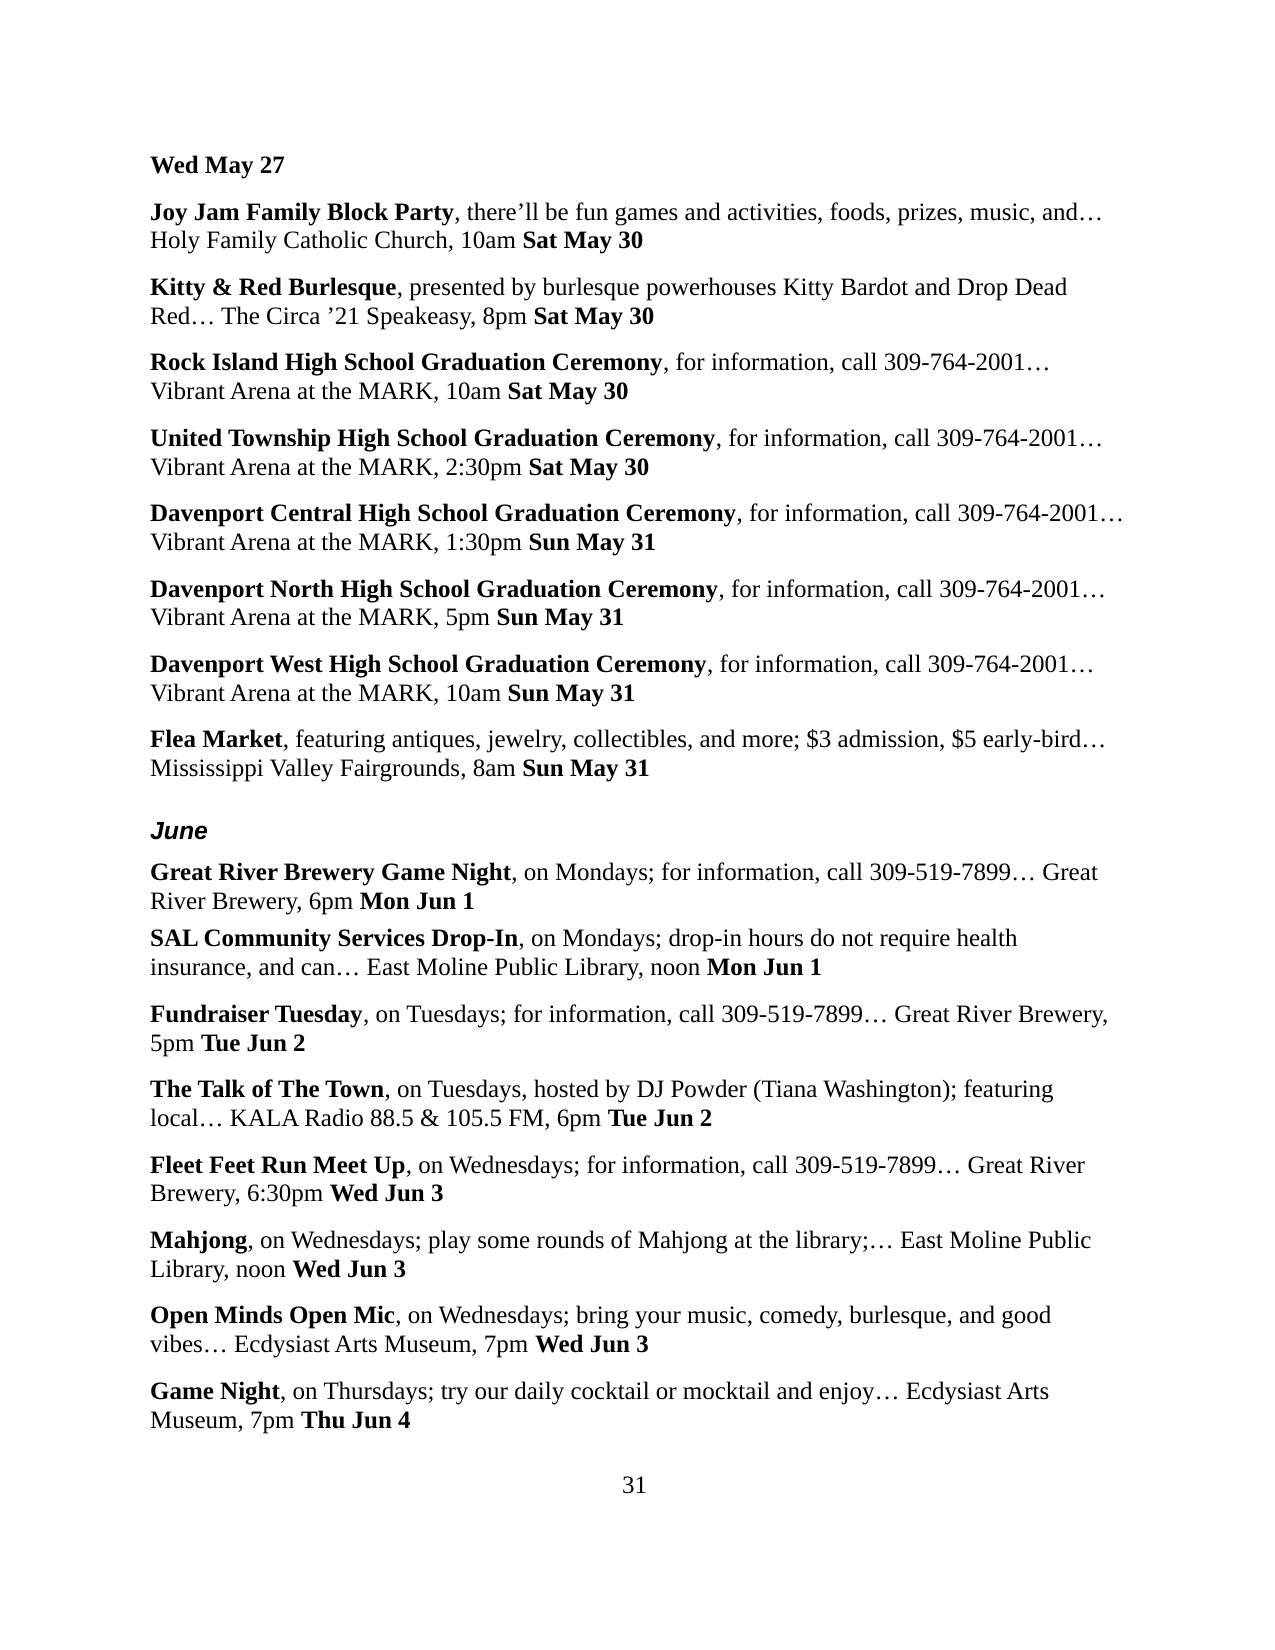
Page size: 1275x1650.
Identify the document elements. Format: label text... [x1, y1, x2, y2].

text Game Night, on Thursdays; try our daily cocktail or mocktail and enjoy… Ecdysiast Arts Museum, 7pm Thu Jun 4 [150, 1376, 1125, 1433]
text Kitty & Red Burlesque, presented by burlesque powerhouses Kitty Bardot and Drop Dead Red… The Circa ’21 Speakeasy, 8pm Sat May 30 [150, 272, 1125, 329]
text Great River Brewery Game Night, on Mondays; for information, call 309-519-7899… Great River Brewery, 6pm Mon Jun 1 [150, 857, 1125, 914]
text Wed May 27 [150, 150, 1125, 179]
text United Township High School Graduation Ceremony, for information, call 309-764-2001… Vibrant Arena at the MARK, 2:30pm Sat May 30 [150, 423, 1125, 480]
text Davenport Central High School Graduation Ceremony, for information, call 309-764-2001… Vibrant Arena at the MARK, 1:30pm Sun May 31 [150, 498, 1125, 556]
text Mahjong, on Wednesdays; play some rounds of Mahjong at the library;… East Moline Public Library, noon Wed Jun 3 [150, 1225, 1125, 1283]
text Rock Island High School Graduation Ceremony, for information, call 309-764-2001… Vibrant Arena at the MARK, 10am Sat May 30 [150, 347, 1125, 405]
text The Talk of The Town, on Tuesdays, hosted by DJ Powder (Tiana Washington); featuring local… KALA Radio 88.5 & 105.5 FM, 6pm Tue Jun 2 [150, 1074, 1125, 1132]
subtitle June [150, 816, 1125, 844]
text Fleet Feet Run Meet Up, on Wednesdays; for information, call 309-519-7899… Great River Brewery, 6:30pm Wed Jun 3 [150, 1150, 1125, 1207]
text Open Minds Open Mic, on Wednesdays; bring your music, comedy, burlesque, and good vibes… Ecdysiast Arts Museum, 7pm Wed Jun 3 [150, 1301, 1125, 1358]
text SAL Community Services Drop-In, on Mondays; drop-in hours do not require health insurance, and can… East Moline Public Library, noon Mon Jun 1 [150, 923, 1125, 981]
text Davenport West High School Graduation Ceremony, for information, call 309-764-2001… Vibrant Arena at the MARK, 10am Sun May 31 [150, 649, 1125, 707]
text Joy Jam Family Block Party, there’ll be fun games and activities, foods, prizes, music, and… Holy Family Catholic Church, 10am Sat May 30 [150, 197, 1125, 254]
text Fundraiser Tuesday, on Tuesdays; for information, call 309-519-7899… Great River Brewery, 5pm Tue Jun 2 [150, 999, 1125, 1056]
text Davenport North High School Graduation Ceremony, for information, call 309-764-2001… Vibrant Arena at the MARK, 5pm Sun May 31 [150, 574, 1125, 631]
text Flea Market, featuring antiques, jewelry, collectibles, and more; $3 admission, $5 early-bird… Mississippi Valley Fairgrounds, 8am Sun May 31 [150, 724, 1125, 782]
